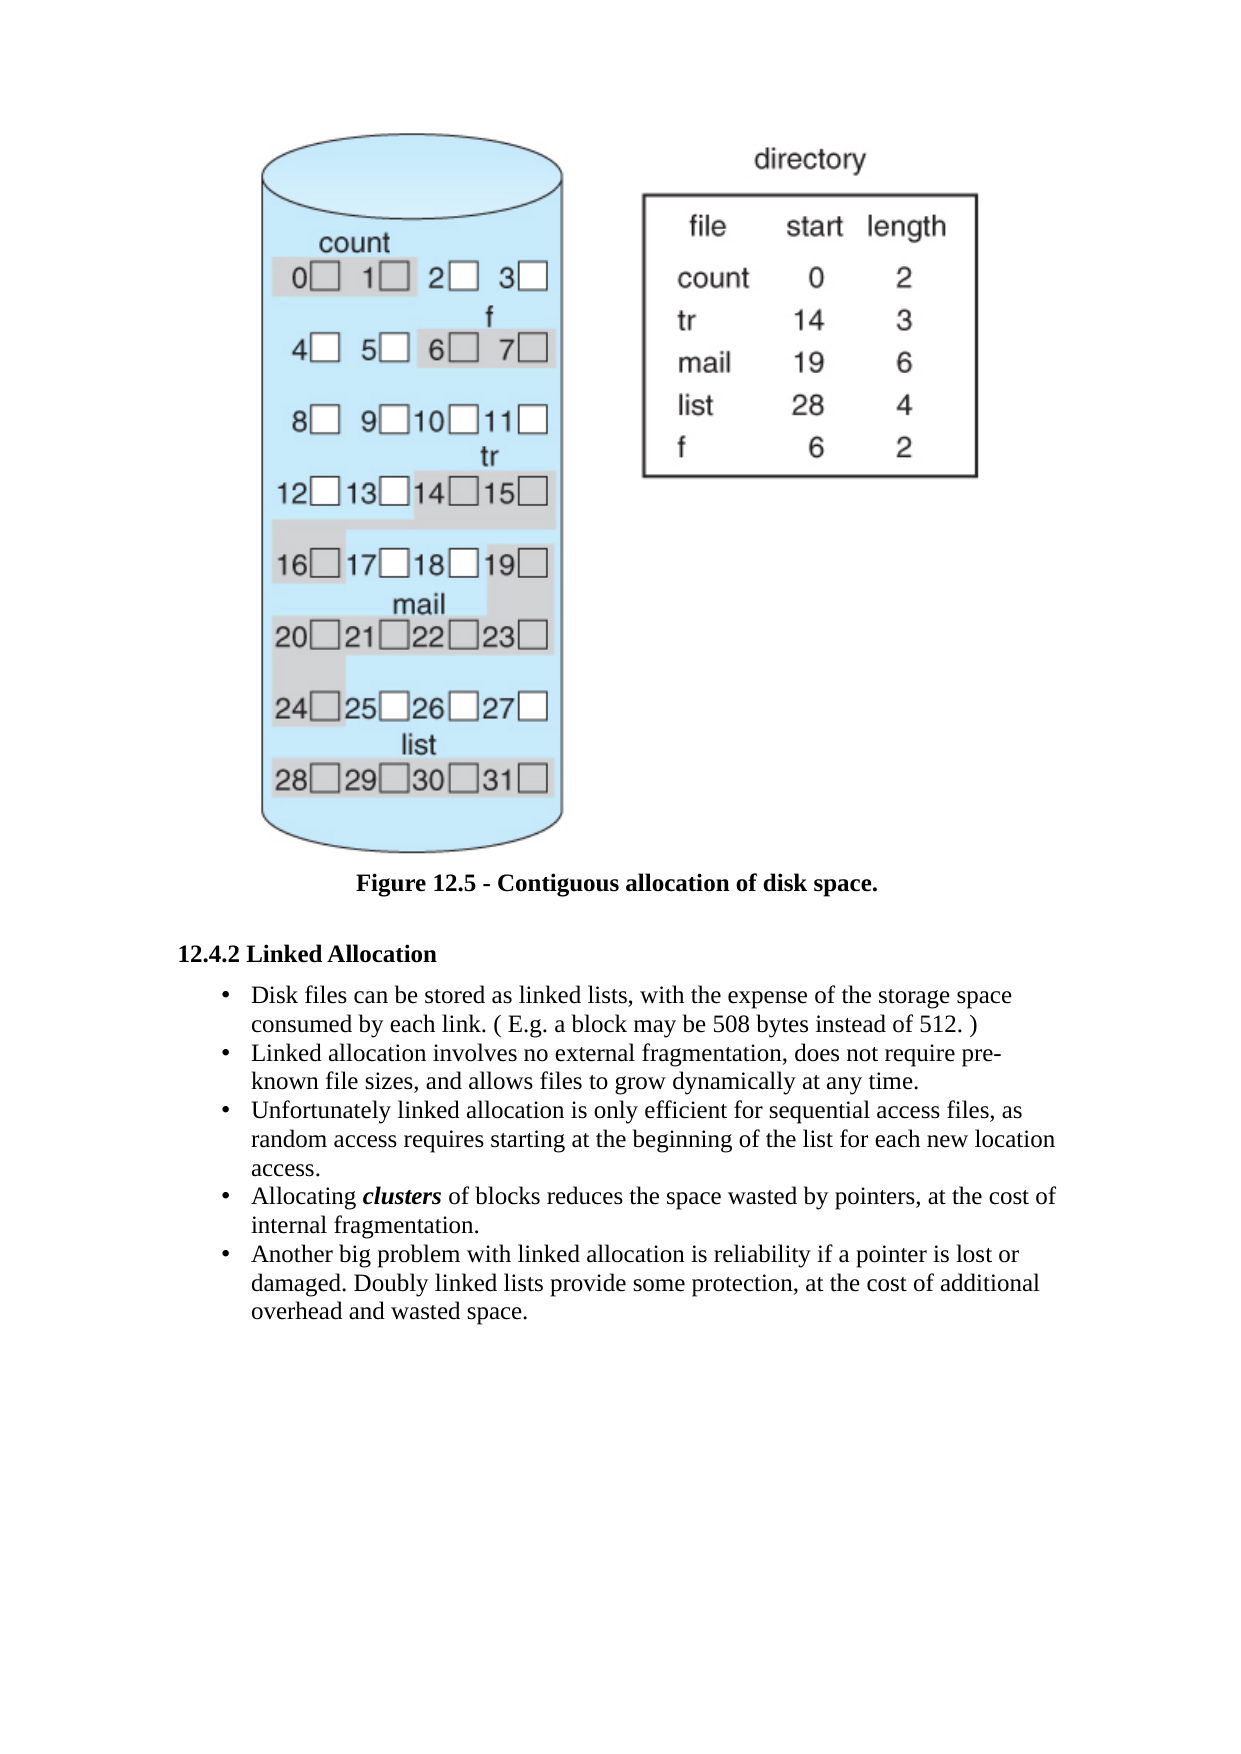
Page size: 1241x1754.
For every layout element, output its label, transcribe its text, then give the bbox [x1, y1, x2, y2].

list Unfortunately linked allocation is only efficient for sequential access files, as random access requires starting at the beginning of the list for each new location access. [221, 1095, 1063, 1181]
picture [246, 118, 994, 869]
list Allocating clusters of blocks reduces the space wasted by pointers, at the cost of internal fragmentation. [221, 1181, 1063, 1239]
text Figure 12.5 - Contiguous allocation of disk space. [177, 118, 1063, 897]
list Linked allocation involves no external fragmentation, does not require pre-known file sizes, and allows files to grow dynamically at any time. [221, 1038, 1063, 1095]
list Another big problem with linked allocation is reliability if a pointer is lost or damaged. Doubly linked lists provide some protection, at the cost of additional overhead and wasted space. [221, 1239, 1063, 1325]
subtitle 12.4.2 Linked Allocation [177, 939, 1063, 968]
list Disk files can be stored as linked lists, with the expense of the storage space consumed by each link. ( E.g. a block may be 508 bytes instead of 512. ) [221, 980, 1063, 1038]
